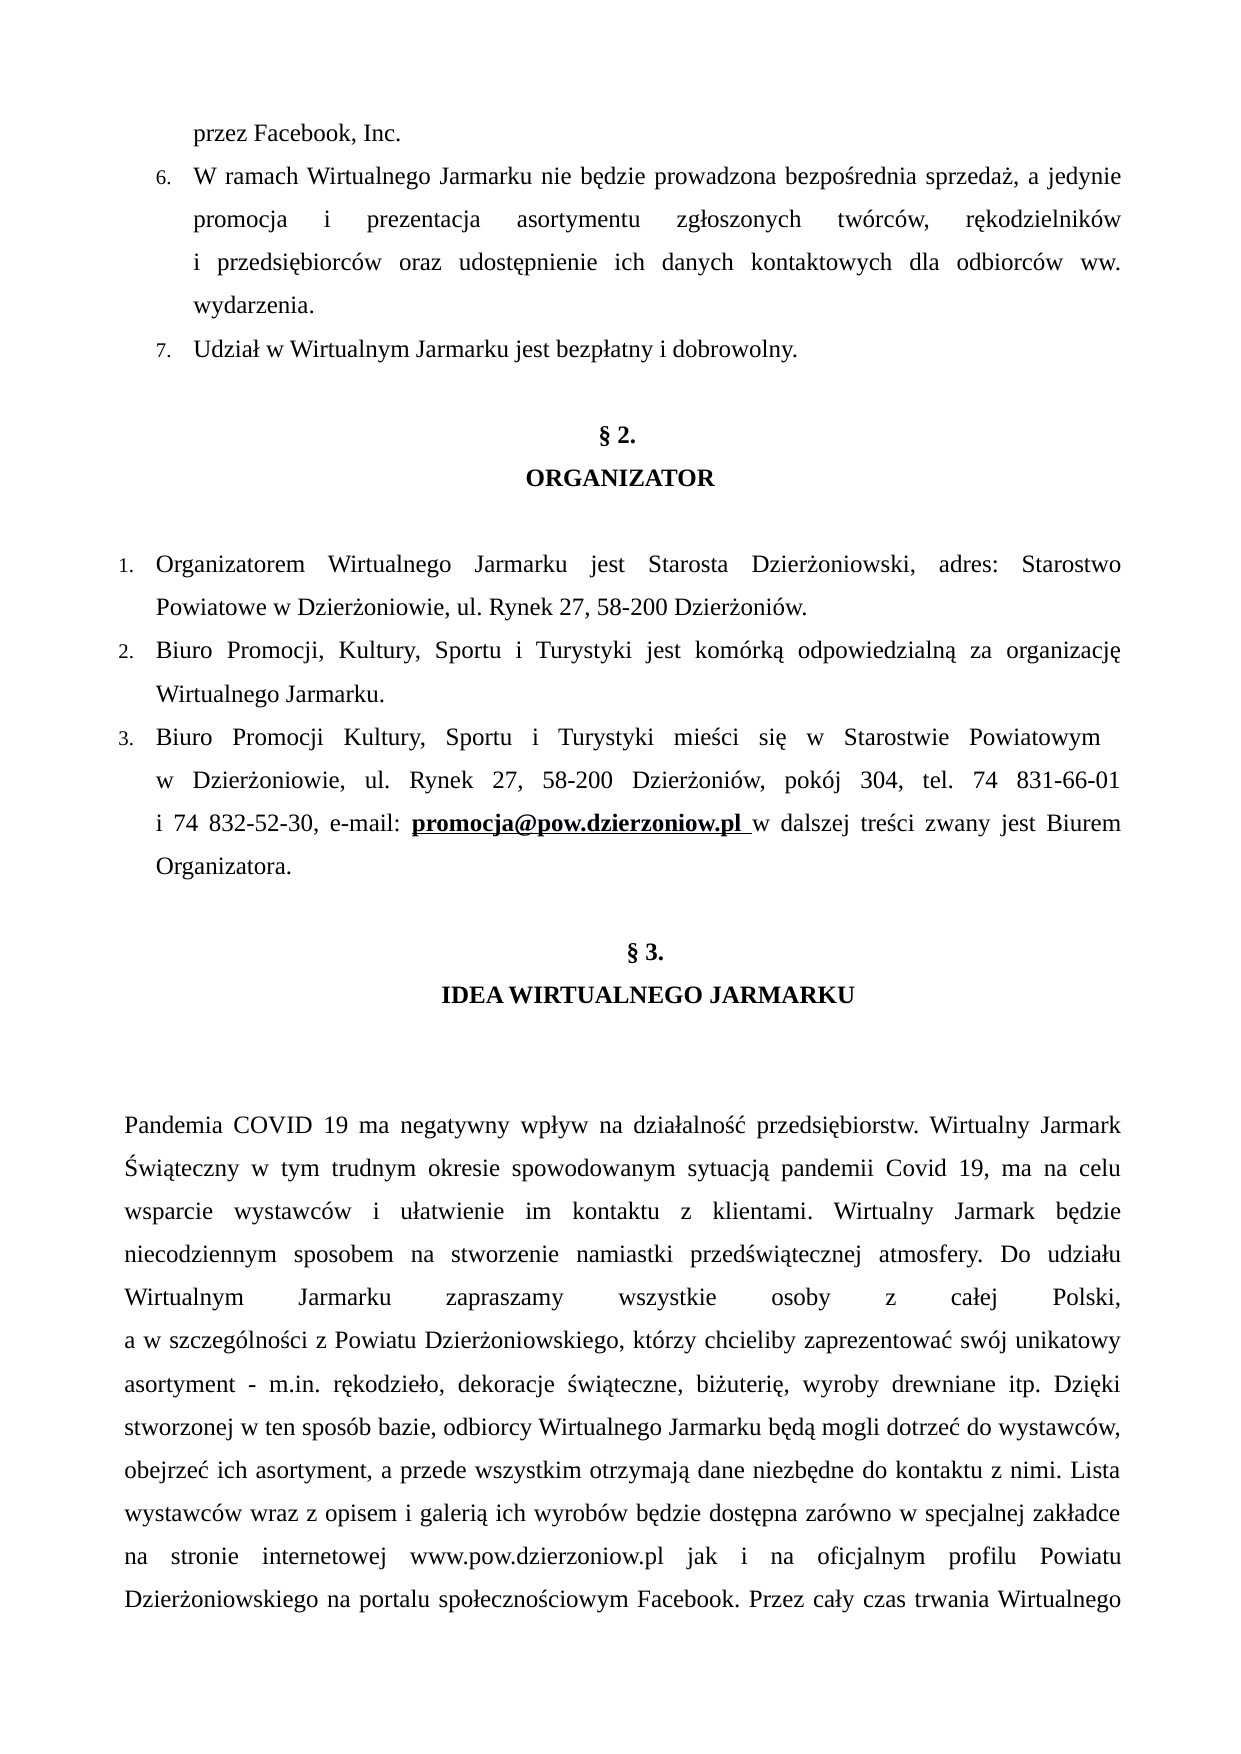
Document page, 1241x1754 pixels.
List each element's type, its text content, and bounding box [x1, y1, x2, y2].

list W ramach Wirtualnego Jarmarku nie będzie prowadzona bezpośrednia sprzedaż, a jedynie promocja i prezentacja asortymentu zgłoszonych twórców, rękodzielników i przedsiębiorców oraz udostępnienie ich danych kontaktowych dla odbiorców ww. wydarzenia. [156, 161, 1122, 319]
list Pandemia COVID 19 ma negatywny wpływ na działalność przedsiębiorstw. Wirtualny Jarmark Świąteczny w tym trudnym okresie spowodowanym sytuacją pandemii Covid 19, ma na celu wsparcie wystawców i ułatwienie im kontaktu z klientami. Wirtualny Jarmark będzie niecodziennym sposobem na stworzenie namiastki przedświątecznej atmosfery. Do udziału Wirtualnym Jarmarku zapraszamy wszystkie osoby z całej Polski, a w szczególności z Powiatu Dzierżoniowskiego, którzy chcieliby zaprezentować swój unikatowy asortyment - m.in. rękodzieło, dekoracje świąteczne, biżuterię, wyroby drewniane itp. Dzięki stworzonej w ten sposób bazie, odbiorcy Wirtualnego Jarmarku będą mogli dotrzeć do wystawców, obejrzeć ich asortyment, a przede wszystkim otrzymają dane niezbędne do kontaktu z nimi. Lista wystawców wraz z opisem i galerią ich wyrobów będzie dostępna zarówno w specjalnej zakładce na stronie internetowej www.pow.dzierzoniow.pl jak i na oficjalnym profilu Powiatu Dzierżoniowskiego na portalu społecznościowym Facebook. Przez cały czas trwania Wirtualnego [124, 1110, 1122, 1613]
list Biuro Promocji Kultury, Sportu i Turystyki mieści się w Starostwie Powiatowym w Dzierżoniowie, ul. Rynek 27, 58-200 Dzierżoniów, pokój 304, tel. 74 831-66-01 i 74 832-52-30, e-mail: promocja@pow.dzierzoniow.pl w dalszej treści zwany jest Biurem Organizatora. [118, 722, 1122, 880]
list Organizatorem Wirtualnego Jarmarku jest Starosta Dzierżoniowski, adres: Starostwo Powiatowe w Dzierżoniowie, ul. Rynek 27, 58-200 Dzierżoniów. [118, 549, 1122, 621]
text § 2. [118, 420, 1122, 449]
list Udział w Wirtualnym Jarmarku jest bezpłatny i dobrowolny. [156, 334, 1122, 362]
list IDEA WIRTUALNEGO JARMARKU [174, 981, 1122, 1009]
text ORGANIZATOR [118, 463, 1122, 492]
list § 3. [174, 937, 1122, 966]
list Biuro Promocji, Kultury, Sportu i Turystyki jest komórką odpowiedzialną za organizację Wirtualnego Jarmarku. [118, 636, 1122, 707]
list przez Facebook, Inc. [156, 118, 1122, 147]
